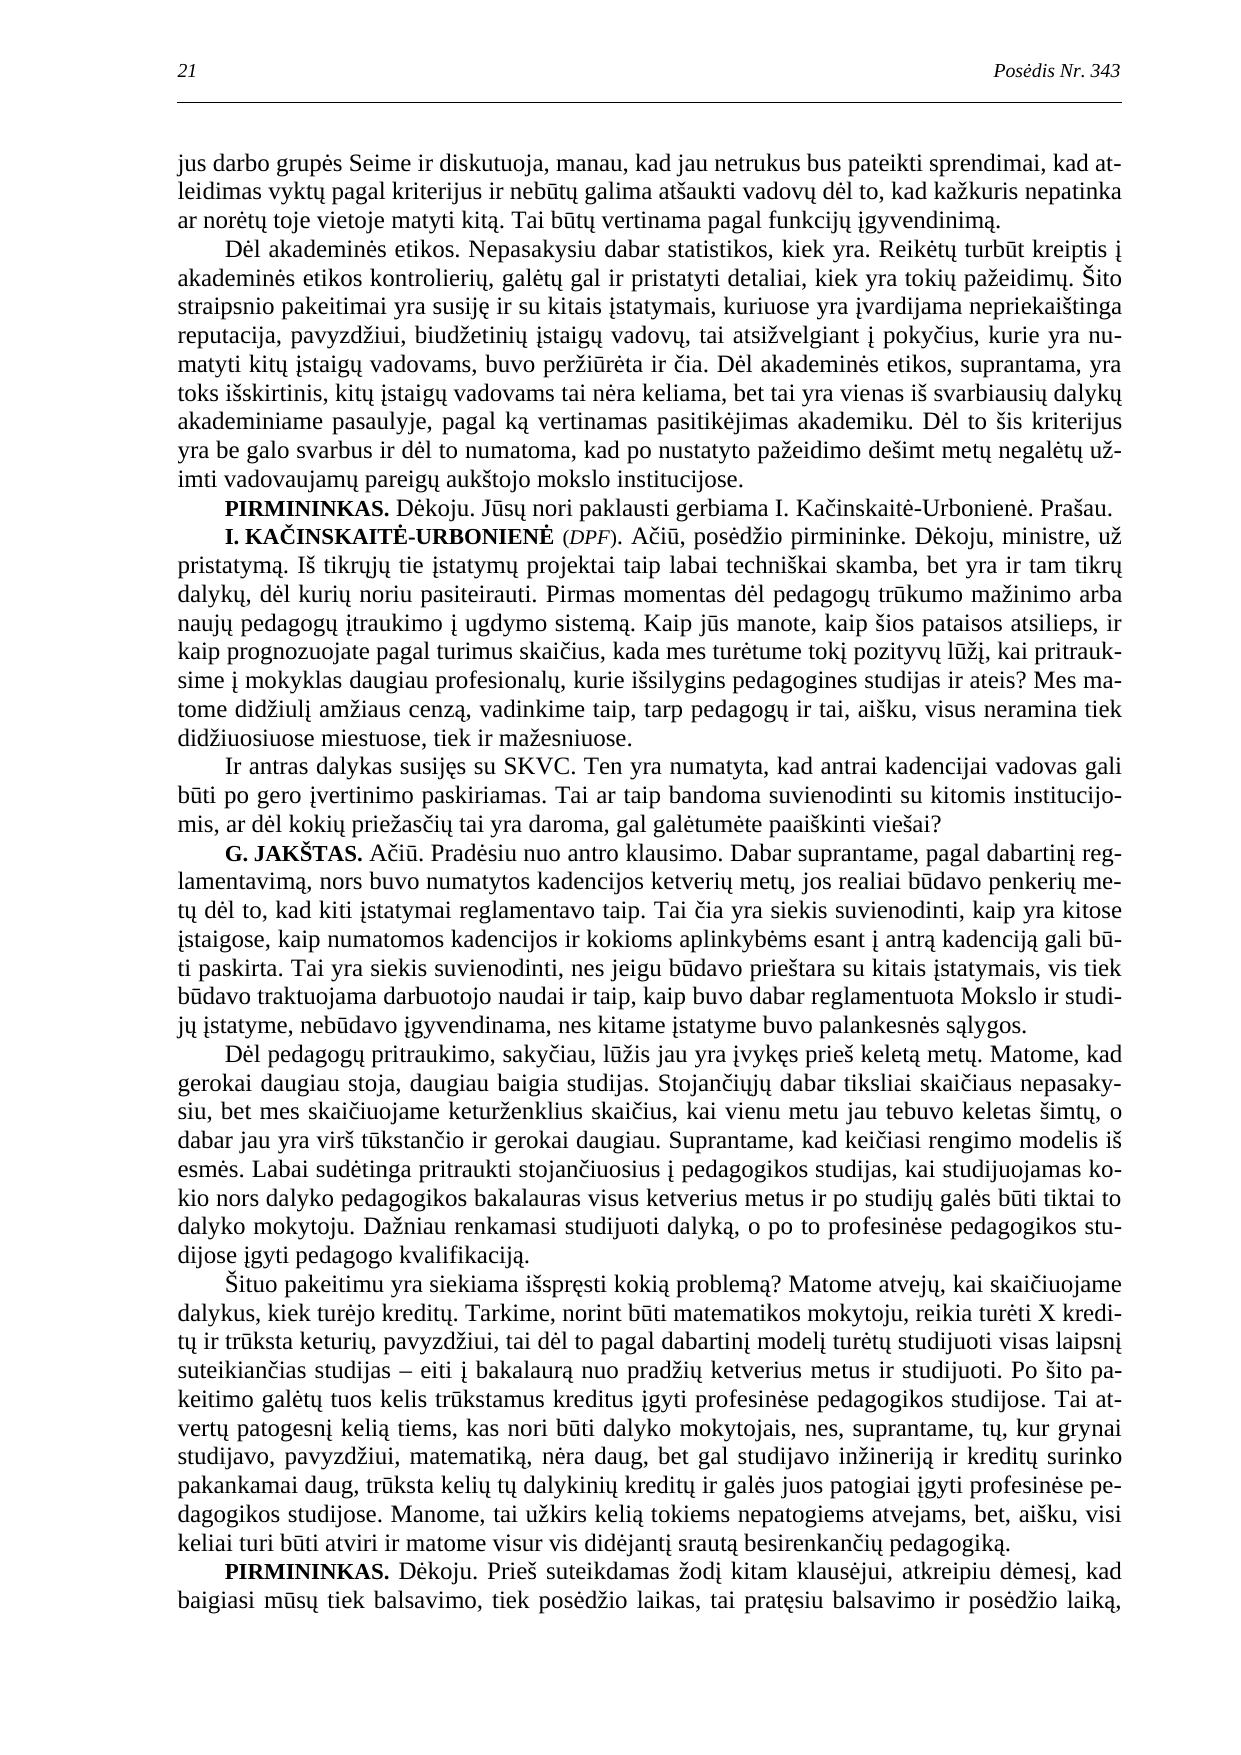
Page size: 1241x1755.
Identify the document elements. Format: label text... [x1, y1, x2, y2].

text Dėl pe­da­go­gų pri­trau­ki­mo, sa­ky­čiau, lū­žis jau yra įvy­kęs prieš ke­le­tą me­tų. Ma­to­me, kad ge­ro­kai dau­giau sto­ja, dau­giau bai­gia stu­di­jas. Sto­jan­čių­jų da­bar tiks­liai skai­čiaus ne­pa­sa­ky­siu, bet mes skai­čiuo­ja­me ke­tur­žen­klius skai­čius, kai vie­nu me­tu jau te­bu­vo ke­le­tas šim­tų, o da­bar jau yra virš tūks­tan­čio ir ge­ro­kai dau­giau. Su­pran­ta­me, kad kei­čia­si ren­gi­mo mo­de­lis iš es­mės. La­bai su­dė­tin­ga pri­trauk­ti sto­jan­čiuo­sius į pe­da­go­gi­kos stu­di­jas, kai stu­di­juo­ja­mas ko­kio nors da­ly­ko pe­da­go­gi­kos ba­ka­lau­ras vi­sus ket­ve­rius me­tus ir po stu­di­jų ga­lės bū­ti tik­tai to da­ly­ko mo­ky­to­ju. Daž­niau ren­ka­ma­si stu­di­juo­ti da­ly­ką, o po to pro­fe­si­nė­se pe­da­go­gi­kos stu­di­jo­se įgy­ti pe­da­go­go kva­li­fi­ka­ci­ją. [177, 1039, 1122, 1269]
text Dėl aka­de­mi­nės eti­kos. Ne­pa­sa­ky­siu da­bar sta­tis­ti­kos, kiek yra. Rei­kė­tų tur­būt kreip­tis į aka­de­mi­nės eti­kos kon­tro­lie­rių, ga­lė­tų gal ir pri­sta­ty­ti de­ta­liai, kiek yra to­kių pa­žei­di­mų. Ši­to straips­nio pa­kei­ti­mai yra su­si­ję ir su ki­tais įsta­ty­mais, ku­riuo­se yra įvar­di­ja­ma ne­pri­ekaiš­tin­ga re­pu­ta­ci­ja, pa­vyz­džiui, biu­dže­ti­nių įstai­gų va­do­vų, tai at­si­žvel­giant į po­ky­čius, ku­rie yra nu­ma­ty­ti ki­tų įstai­gų va­do­vams, bu­vo per­žiū­rė­ta ir čia. Dėl aka­de­mi­nės eti­kos, su­pran­ta­ma, yra toks iš­skir­ti­nis, ki­tų įstai­gų va­do­vams tai nė­ra ke­lia­ma, bet tai yra vie­nas iš svar­biau­sių da­ly­kų aka­de­mi­nia­me pa­sau­ly­je, pa­gal ką ver­ti­na­mas pa­si­ti­kė­ji­mas aka­de­mi­ku. Dėl to šis kri­te­ri­jus yra be ga­lo svar­bus ir dėl to nu­ma­to­ma, kad po nu­sta­ty­to pa­žei­di­mo de­šimt me­tų ne­ga­lė­tų už­im­ti va­do­vau­ja­mų pa­rei­gų aukš­to­jo moks­lo ins­ti­tu­ci­jo­se. [177, 234, 1122, 493]
text jus dar­bo gru­pės Sei­me ir dis­ku­tuo­ja, ma­nau, kad jau ne­tru­kus bus pa­teik­ti spren­di­mai, kad at­lei­di­mas vyk­tų pa­gal kri­te­ri­jus ir ne­bū­tų ga­li­ma at­šauk­ti va­do­vų dėl to, kad kaž­ku­ris ne­pa­tin­ka ar no­rė­tų to­je vie­to­je ma­ty­ti ki­tą. Tai bū­tų ver­ti­na­ma pa­gal funk­ci­jų įgy­ven­di­ni­mą. [177, 148, 1122, 234]
text I. KAČINSKAITĖ-URBONIENĖ (DPF). Ačiū, po­sė­džio pir­mi­nin­ke. Dė­ko­ju, mi­nist­re, už pri­sta­ty­mą. Iš tik­rų­jų tie įsta­ty­mų pro­jek­tai taip la­bai tech­niš­kai skam­ba, bet yra ir tam tik­rų da­ly­kų, dėl ku­rių no­riu pa­si­tei­rau­ti. Pir­mas mo­men­tas dėl pe­da­go­gų trū­ku­mo ma­ži­ni­mo ar­ba nau­jų pe­da­go­gų įtrau­ki­mo į ug­dy­mo sis­te­mą. Kaip jūs ma­no­te, kaip šios pa­tai­sos at­si­lieps, ir kaip prog­no­zuo­ja­te pa­gal tu­ri­mus skai­čius, ka­da mes tu­rė­tu­me to­kį po­zi­ty­vų lū­žį, kai pri­trauk­si­me į mo­kyk­las dau­giau pro­fe­sio­na­lų, ku­rie iš­si­ly­gins pe­da­go­gi­nes stu­di­jas ir at­eis? Mes ma­to­me di­džiu­lį am­žiaus cen­zą, va­din­ki­me taip, tarp pe­da­go­gų ir tai, aiš­ku, vi­sus ne­ra­mi­na tiek di­džiuo­siuo­se mies­tuo­se, tiek ir ma­žes­niuo­se. [177, 521, 1122, 751]
text PIRMININKAS. Dė­ko­ju. Prieš su­teik­da­mas žo­dį ki­tam klau­sė­jui, at­krei­piu dė­me­sį, kad bai­gia­si mū­sų tiek bal­sa­vi­mo, tiek po­sė­džio lai­kas, tai pra­tę­siu bal­sa­vi­mo ir po­sė­džio lai­ką, [177, 1556, 1122, 1614]
text Ir ant­ras da­ly­kas su­si­jęs su SKVC. Ten yra nu­ma­ty­ta, kad ant­rai ka­den­ci­jai va­do­vas ga­li bū­ti po ge­ro įver­ti­ni­mo pa­ski­ria­mas. Tai ar taip ban­do­ma su­vie­no­din­ti su ki­to­mis ins­ti­tu­ci­jo­mis, ar dėl ko­kių prie­žas­čių tai yra da­ro­ma, gal ga­lė­tu­mė­te pa­aiš­kin­ti vie­šai? [177, 751, 1122, 838]
text G. JAKŠTAS. Ačiū. Pra­dė­siu nuo an­tro klau­si­mo. Da­bar su­pran­ta­me, pa­gal da­bar­ti­nį reg­la­men­ta­vi­mą, nors bu­vo nu­ma­ty­tos ka­den­ci­jos ket­ve­rių me­tų, jos re­a­liai bū­da­vo pen­ke­rių me­tų dėl to, kad ki­ti įsta­ty­mai reg­la­men­ta­vo taip. Tai čia yra sie­kis su­vie­no­din­ti, kaip yra ki­to­se įstai­go­se, kaip nu­ma­to­mos ka­den­ci­jos ir ko­kioms ap­lin­ky­bėms esant į an­trą ka­den­ci­ją ga­li bū­ti pa­skir­ta. Tai yra sie­kis su­vie­no­din­ti, nes jei­gu bū­da­vo prieš­ta­ra su ki­tais įsta­ty­mais, vis tiek bū­da­vo trak­tuo­ja­ma dar­buo­to­jo nau­dai ir taip, kaip bu­vo da­bar reg­la­men­tuo­ta Moks­lo ir stu­di­jų įsta­ty­me, ne­bū­da­vo įgy­ven­di­na­ma, nes ki­ta­me įsta­ty­me bu­vo pa­lan­kes­nės są­ly­gos. [177, 838, 1122, 1039]
text PIRMININKAS. Dė­ko­ju. Jū­sų no­ri pa­klaus­ti ger­bia­ma I. Ka­čins­kai­tė-Ur­bo­nie­nė. Pra­šau. [177, 493, 1122, 521]
text Ši­tuo pa­kei­ti­mu yra sie­kia­ma iš­spręs­ti ko­kią pro­ble­mą? Ma­to­me at­ve­jų, kai skai­čiuo­ja­me da­ly­kus, kiek tu­rė­jo kre­di­tų. Tar­ki­me, no­rint bū­ti ma­te­ma­ti­kos mo­ky­to­ju, rei­kia tu­rė­ti X kre­di­tų ir trūks­ta ke­tu­rių, pa­vyz­džiui, tai dėl to pa­gal da­bar­ti­nį mo­de­lį tu­rė­tų stu­di­juo­ti vi­sas laips­nį su­tei­kian­čias stu­di­jas – ei­ti į ba­ka­lau­rą nuo pra­džių ket­ve­rius me­tus ir stu­di­juo­ti. Po ši­to pa­kei­ti­mo ga­lė­tų tuos ke­lis trūks­ta­mus kre­di­tus įgy­ti pro­fe­si­nė­se pe­da­go­gi­kos stu­di­jo­se. Tai at­ver­tų pa­to­ges­nį ke­lią tiems, kas no­ri bū­ti da­ly­ko mo­ky­to­jais, nes, su­pran­ta­me, tų, kur gry­nai stu­di­ja­vo, pa­vyz­džiui, ma­te­ma­ti­ką, nė­ra daug, bet gal stu­di­ja­vo in­ži­ne­ri­ją ir kre­di­tų su­rin­ko pa­kan­ka­mai daug, trūks­ta ke­lių tų da­ly­ki­nių kre­di­tų ir ga­lės juos pa­to­giai įgy­ti pro­fe­si­nė­se pe­da­go­gi­kos stu­di­jo­se. Ma­no­me, tai už­kirs ke­lią to­kiems ne­pa­to­giems at­ve­jams, bet, aiš­ku, vi­si ke­liai tu­ri bū­ti at­vi­ri ir ma­to­me vi­sur vis di­dė­jan­tį srau­tą be­si­ren­kan­čių pe­da­go­gi­ką. [177, 1269, 1122, 1556]
